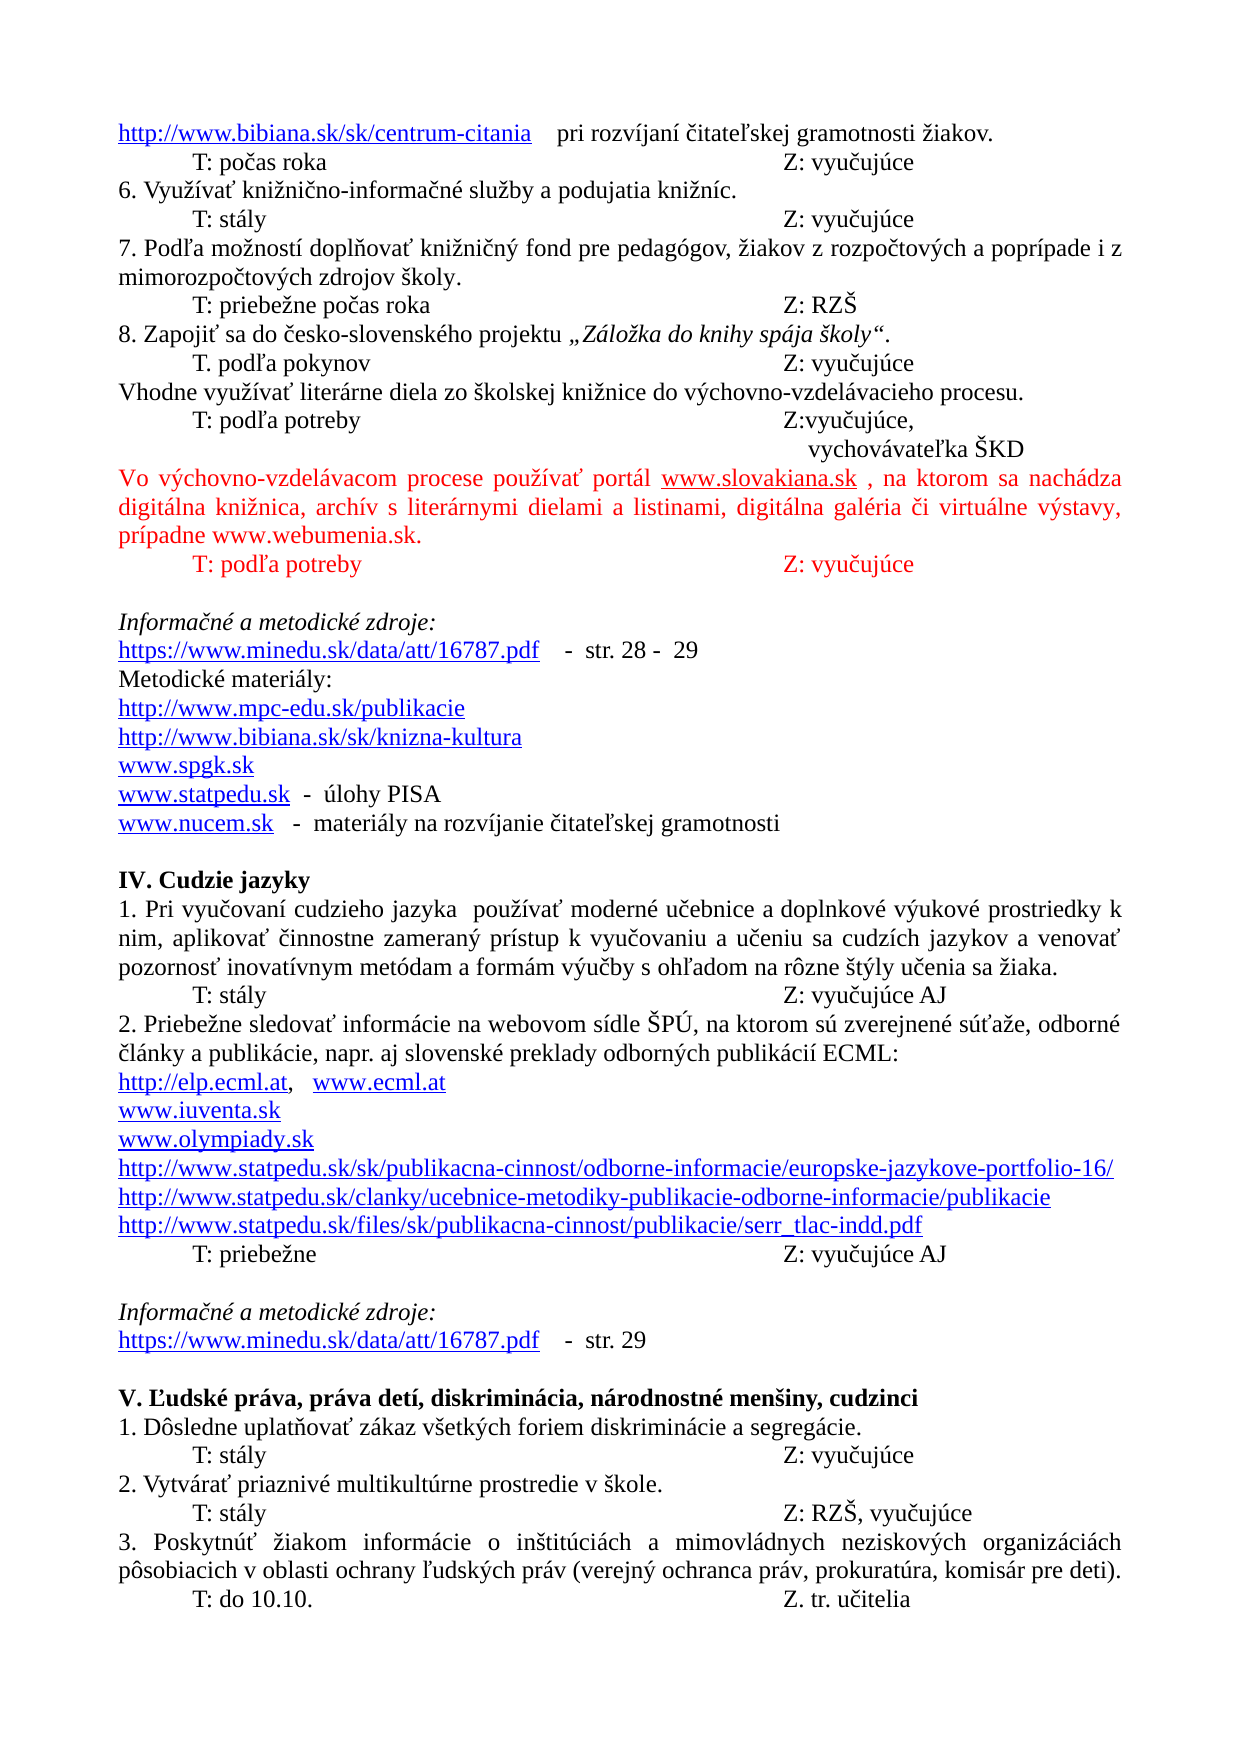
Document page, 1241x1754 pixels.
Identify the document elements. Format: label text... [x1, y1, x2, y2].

text Metodické materiály: [118, 664, 1122, 693]
text T: podľa potreby Z:vyučujúce, [118, 406, 1122, 434]
text 6. Využívať knižnično-informačné služby a podujatia knižníc. [118, 176, 1122, 204]
text www.statpedu.sk - úlohy PISA [118, 779, 1122, 808]
text 2. Priebežne sledovať informácie na webovom sídle ŠPÚ, na ktorom sú zverejnené súťaže, odborné články a publikácie, napr. aj slovenské preklady odborných publikácií ECML: [118, 1009, 1122, 1067]
text vychovávateľka ŠKD [118, 434, 1122, 463]
text T: priebežne Z: vyučujúce AJ [118, 1239, 1122, 1268]
text 1. Dôsledne uplatňovať zákaz všetkých foriem diskriminácie a segregácie. [118, 1412, 1122, 1441]
text T: stály Z: RZŠ, vyučujúce [118, 1498, 1122, 1527]
text http://www.statpedu.sk/clanky/ucebnice-metodiky-publikacie-odborne-informacie/publikacie [118, 1182, 1122, 1211]
text http://www.bibiana.sk/sk/knizna-kultura [118, 722, 1122, 751]
text https://www.minedu.sk/data/att/16787.pdf - str. 28 - 29 [118, 636, 1122, 664]
text www.spgk.sk [118, 751, 1122, 779]
text http://www.statpedu.sk/files/sk/publikacna-cinnost/publikacie/serr_tlac-indd.pdf [118, 1211, 1122, 1239]
text www.iuventa.sk [118, 1096, 1122, 1124]
text www.nucem.sk - materiály na rozvíjanie čitateľskej gramotnosti [118, 808, 1122, 837]
text http://www.bibiana.sk/sk/centrum-citania pri rozvíjaní čitateľskej gramotnosti žiakov. [118, 118, 1122, 147]
text 8. Zapojiť sa do česko-slovenského projektu „Záložka do knihy spája školy“. [118, 319, 1122, 348]
text 2. Vytvárať priaznivé multikultúrne prostredie v škole. [118, 1469, 1122, 1498]
text T: počas roka Z: vyučujúce [118, 147, 1122, 176]
text http://www.mpc-edu.sk/publikacie [118, 693, 1122, 722]
text http://elp.ecml.at, www.ecml.at [118, 1067, 1122, 1096]
text T: podľa potreby Z: vyučujúce [118, 549, 1122, 578]
text T: priebežne počas roka Z: RZŠ [118, 291, 1122, 319]
text V. Ľudské práva, práva detí, diskriminácia, národnostné menšiny, cudzinci [118, 1383, 1122, 1412]
text http://www.statpedu.sk/sk/publikacna-cinnost/odborne-informacie/europske-jazykove-portfolio-16/ [118, 1153, 1122, 1182]
text Vo výchovno-vzdelávacom procese používať portál www.slovakiana.sk , na ktorom sa nachádza digitálna knižnica, archív s literárnymi dielami a listinami, digitálna galéria či virtuálne výstavy, prípadne www.webumenia.sk. [118, 463, 1122, 549]
text www.olympiady.sk [118, 1124, 1122, 1153]
text T. podľa pokynov Z: vyučujúce [118, 348, 1122, 377]
text T: stály Z: vyučujúce [118, 204, 1122, 233]
text 7. Podľa možností doplňovať knižničný fond pre pedagógov, žiakov z rozpočtových a poprípade i z mimorozpočtových zdrojov školy. [118, 233, 1122, 291]
text Vhodne využívať literárne diela zo školskej knižnice do výchovno-vzdelávacieho procesu. [118, 377, 1122, 406]
text 1. Pri vyučovaní cudzieho jazyka používať moderné učebnice a doplnkové výukové prostriedky k nim, aplikovať činnostne zameraný prístup k vyučovaniu a učeniu sa cudzích jazykov a venovať pozornosť inovatívnym metódam a formám výučby s ohľadom na rôzne štýly učenia sa žiaka. [118, 894, 1122, 981]
text Informačné a metodické zdroje: [118, 1297, 1122, 1326]
text https://www.minedu.sk/data/att/16787.pdf - str. 29 [118, 1326, 1122, 1354]
text Informačné a metodické zdroje: [118, 607, 1122, 636]
text IV. Cudzie jazyky [118, 866, 1122, 894]
text T: stály Z: vyučujúce [118, 1441, 1122, 1469]
text 3. Poskytnúť žiakom informácie o inštitúciách a mimovládnych neziskových organizáciách pôsobiacich v oblasti ochrany ľudských práv (verejný ochranca práv, prokuratúra, komisár pre deti). [118, 1527, 1122, 1584]
text T: do 10.10. Z. tr. učitelia [118, 1584, 1122, 1613]
text T: stály Z: vyučujúce AJ [118, 981, 1122, 1009]
